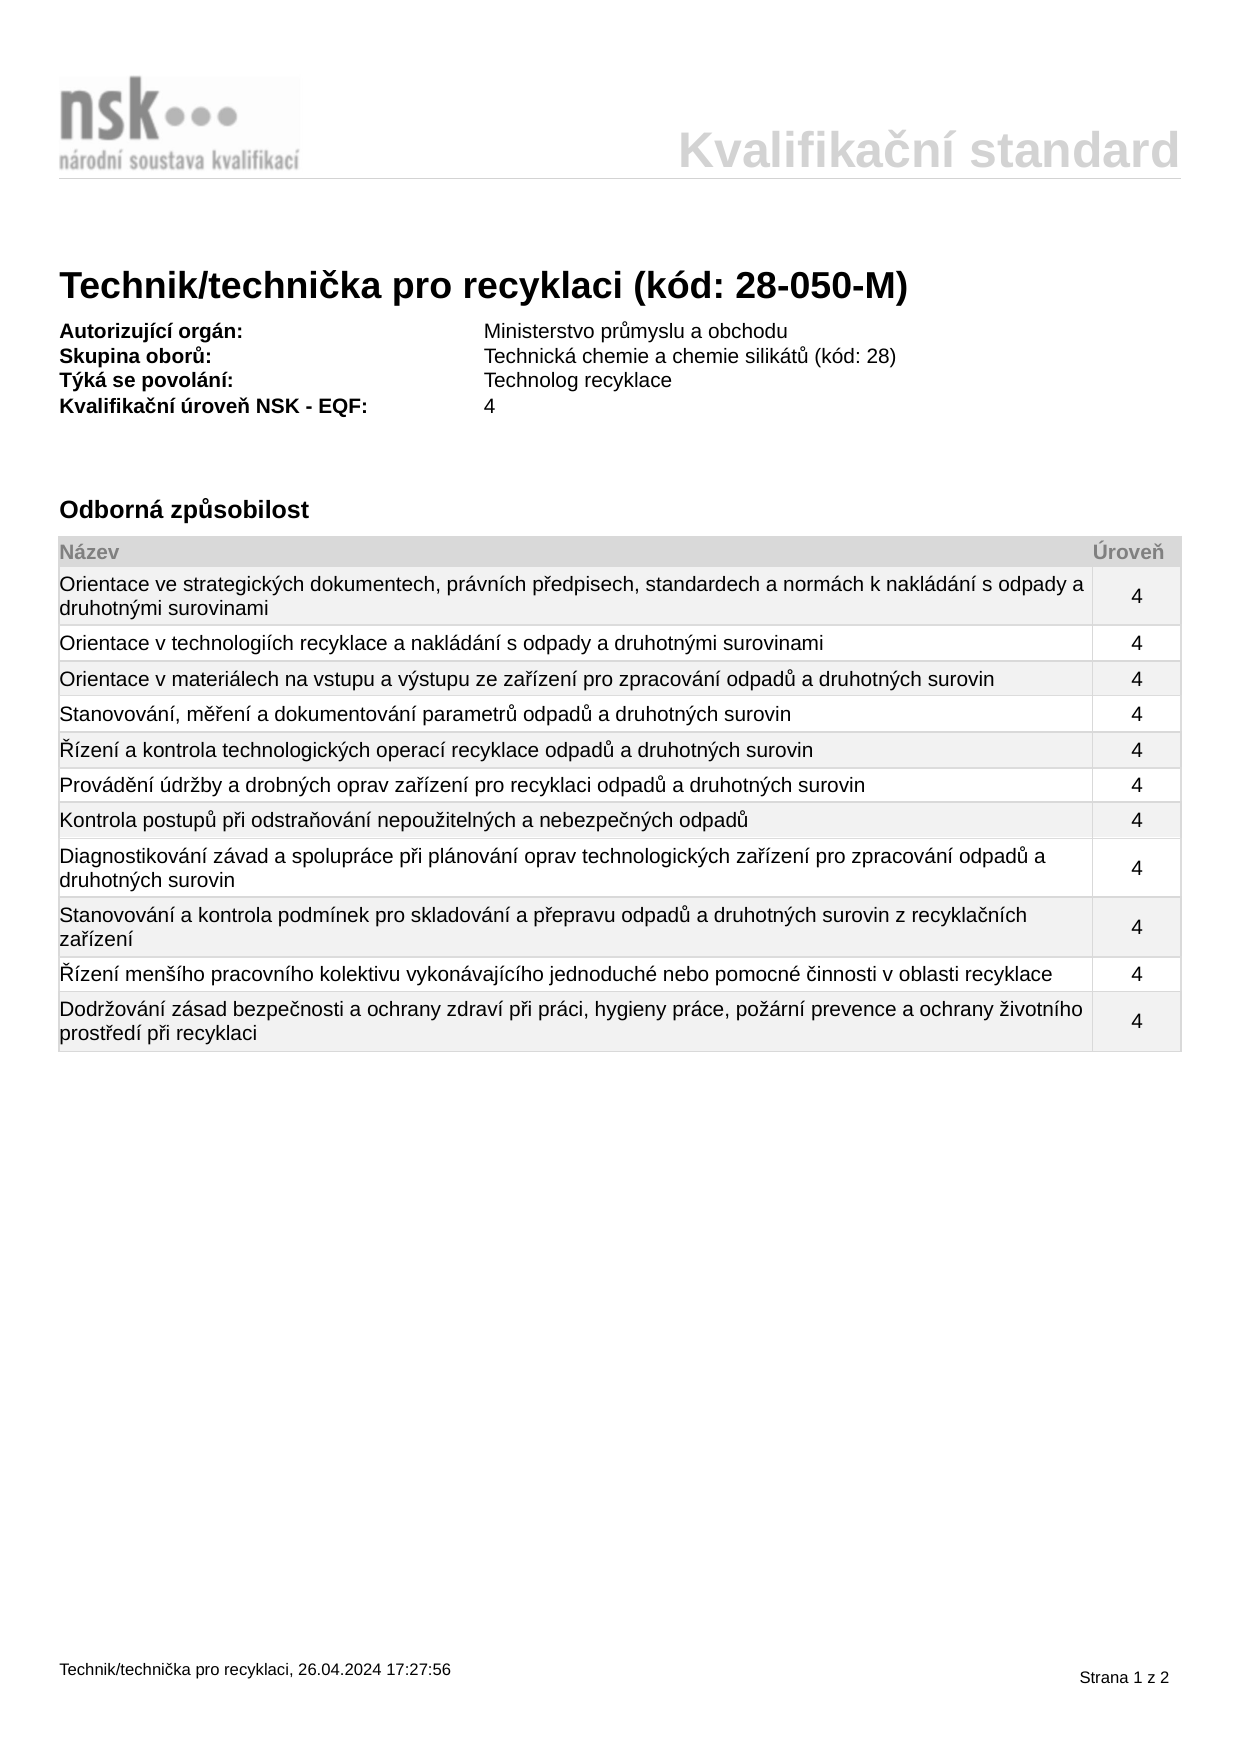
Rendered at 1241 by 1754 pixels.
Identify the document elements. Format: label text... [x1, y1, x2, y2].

table_cell Strana 1 z 2 [862, 1660, 1169, 1696]
table_cell [626, 307, 862, 319]
table_cell 4 [1093, 626, 1180, 660]
table_cell Technická chemie a chemie silikátů (kód: 28) [484, 344, 1181, 368]
table_cell 4 [1093, 839, 1180, 896]
table_cell [626, 524, 862, 536]
table_cell [626, 1052, 862, 1351]
table_cell [1169, 1351, 1181, 1505]
table_cell [1093, 307, 1169, 319]
table_cell [484, 307, 620, 319]
table_cell Úroveň [1093, 537, 1180, 566]
table_cell [626, 1351, 862, 1505]
table_cell Kvalifikační úroveň NSK - EQF: [59, 394, 483, 417]
table_cell [484, 172, 620, 178]
table_cell [620, 1351, 626, 1505]
table_cell [59, 196, 483, 224]
table_cell [620, 307, 626, 319]
table_cell Skupina oborů: [59, 344, 483, 368]
table_cell Název [60, 537, 1092, 566]
table_cell Řízení menšího pracovního kolektivu vykonávajícího jednoduché nebo pomocné činnosti v oblasti recyklace [60, 958, 1092, 991]
table_cell Kontrola postupů při odstraňování nepoužitelných a nebezpečných odpadů [60, 803, 1092, 837]
table_cell [862, 1351, 1093, 1505]
table_cell 4 [1093, 769, 1180, 801]
table_cell [1093, 524, 1169, 536]
table_cell [1093, 418, 1169, 489]
table_cell 4 [1093, 898, 1180, 956]
table_cell [484, 1505, 620, 1659]
table_header [621, 59, 626, 172]
table_cell [862, 1505, 1093, 1659]
table_cell [484, 1052, 620, 1351]
table_cell [59, 307, 483, 319]
table_cell Odborná způsobilost [59, 489, 1181, 524]
table_cell [862, 524, 1093, 536]
table_cell [484, 418, 620, 489]
table_cell 4 [484, 394, 1181, 417]
table_cell [620, 1505, 626, 1659]
table_cell [620, 418, 626, 489]
table_cell 4 [1093, 803, 1180, 837]
table_cell [59, 172, 483, 178]
table_cell [626, 1505, 862, 1659]
table_cell 4 [1093, 696, 1180, 731]
table_cell [1093, 1505, 1169, 1659]
table_cell Orientace ve strategických dokumentech, právních předpisech, standardech a normách k nakládání s odpady a druhotnými surovinami [60, 567, 1092, 624]
table_cell [1093, 1351, 1169, 1505]
table_cell [1169, 1052, 1181, 1351]
table_cell 4 [1093, 567, 1180, 624]
table_cell [626, 418, 862, 489]
table_cell [862, 196, 1093, 224]
table_cell Stanovování a kontrola podmínek pro skladování a přepravu odpadů a druhotných surovin z recyklačních zařízení [60, 898, 1092, 956]
table_cell [1169, 1505, 1181, 1659]
table_cell Orientace v technologiích recyklace a nakládání s odpady a druhotnými surovinami [60, 626, 1092, 660]
table_cell [484, 524, 620, 536]
table_cell [1169, 524, 1181, 536]
table_cell Technik/technička pro recyklaci, 26.04.2024 17:27:56 [59, 1660, 862, 1696]
table_cell [59, 1052, 483, 1351]
table_cell 4 [1093, 958, 1180, 991]
table_cell [59, 524, 483, 536]
table_cell Stanovování, měření a dokumentování parametrů odpadů a druhotných surovin [60, 696, 1092, 731]
table_cell [1169, 1660, 1181, 1696]
table_cell [1169, 196, 1181, 224]
table_cell [862, 418, 1093, 489]
table_cell Ministerstvo průmyslu a obchodu [484, 319, 1181, 344]
table_cell [1169, 307, 1181, 319]
table_cell [59, 1505, 483, 1659]
table_cell [620, 524, 626, 536]
table_cell [59, 179, 1181, 196]
table_cell [1093, 196, 1169, 224]
table_cell Technolog recyklace [484, 368, 1181, 393]
table_cell [484, 1351, 620, 1505]
table_cell Diagnostikování závad a spolupráce při plánování oprav technologických zařízení pro zpracování odpadů a druhotných surovin [60, 839, 1092, 896]
table_cell Dodržování zásad bezpečnosti a ochrany zdraví při práci, hygieny práce, požární prevence a ochrany životního prostředí při recyklaci [60, 992, 1092, 1051]
table_cell [59, 1351, 483, 1505]
table_cell [626, 196, 862, 224]
table_cell [1093, 1052, 1169, 1351]
table_cell [862, 1052, 1093, 1351]
table_cell Technik/technička pro recyklaci (kód: 28-050-M) [59, 224, 1181, 307]
table_cell 4 [1093, 733, 1180, 767]
table_cell [484, 196, 620, 224]
table_cell Řízení a kontrola technologických operací recyklace odpadů a druhotných surovin [60, 733, 1092, 767]
table_cell 4 [1093, 992, 1180, 1051]
table_cell [620, 1052, 626, 1351]
table_header Kvalifikační standard [626, 59, 1181, 178]
table_cell [59, 418, 483, 489]
table_cell Provádění údržby a drobných oprav zařízení pro recyklaci odpadů a druhotných surovin [60, 769, 1092, 801]
table_cell [862, 307, 1093, 319]
table_cell [620, 196, 626, 224]
table_cell 4 [1093, 662, 1180, 695]
table_cell Orientace v materiálech na vstupu a výstupu ze zařízení pro zpracování odpadů a druhotných surovin [60, 662, 1092, 695]
table_cell Autorizující orgán: [59, 319, 483, 343]
table_cell Týká se povolání: [59, 368, 483, 392]
table_cell [1169, 418, 1181, 489]
picture [58, 59, 621, 172]
